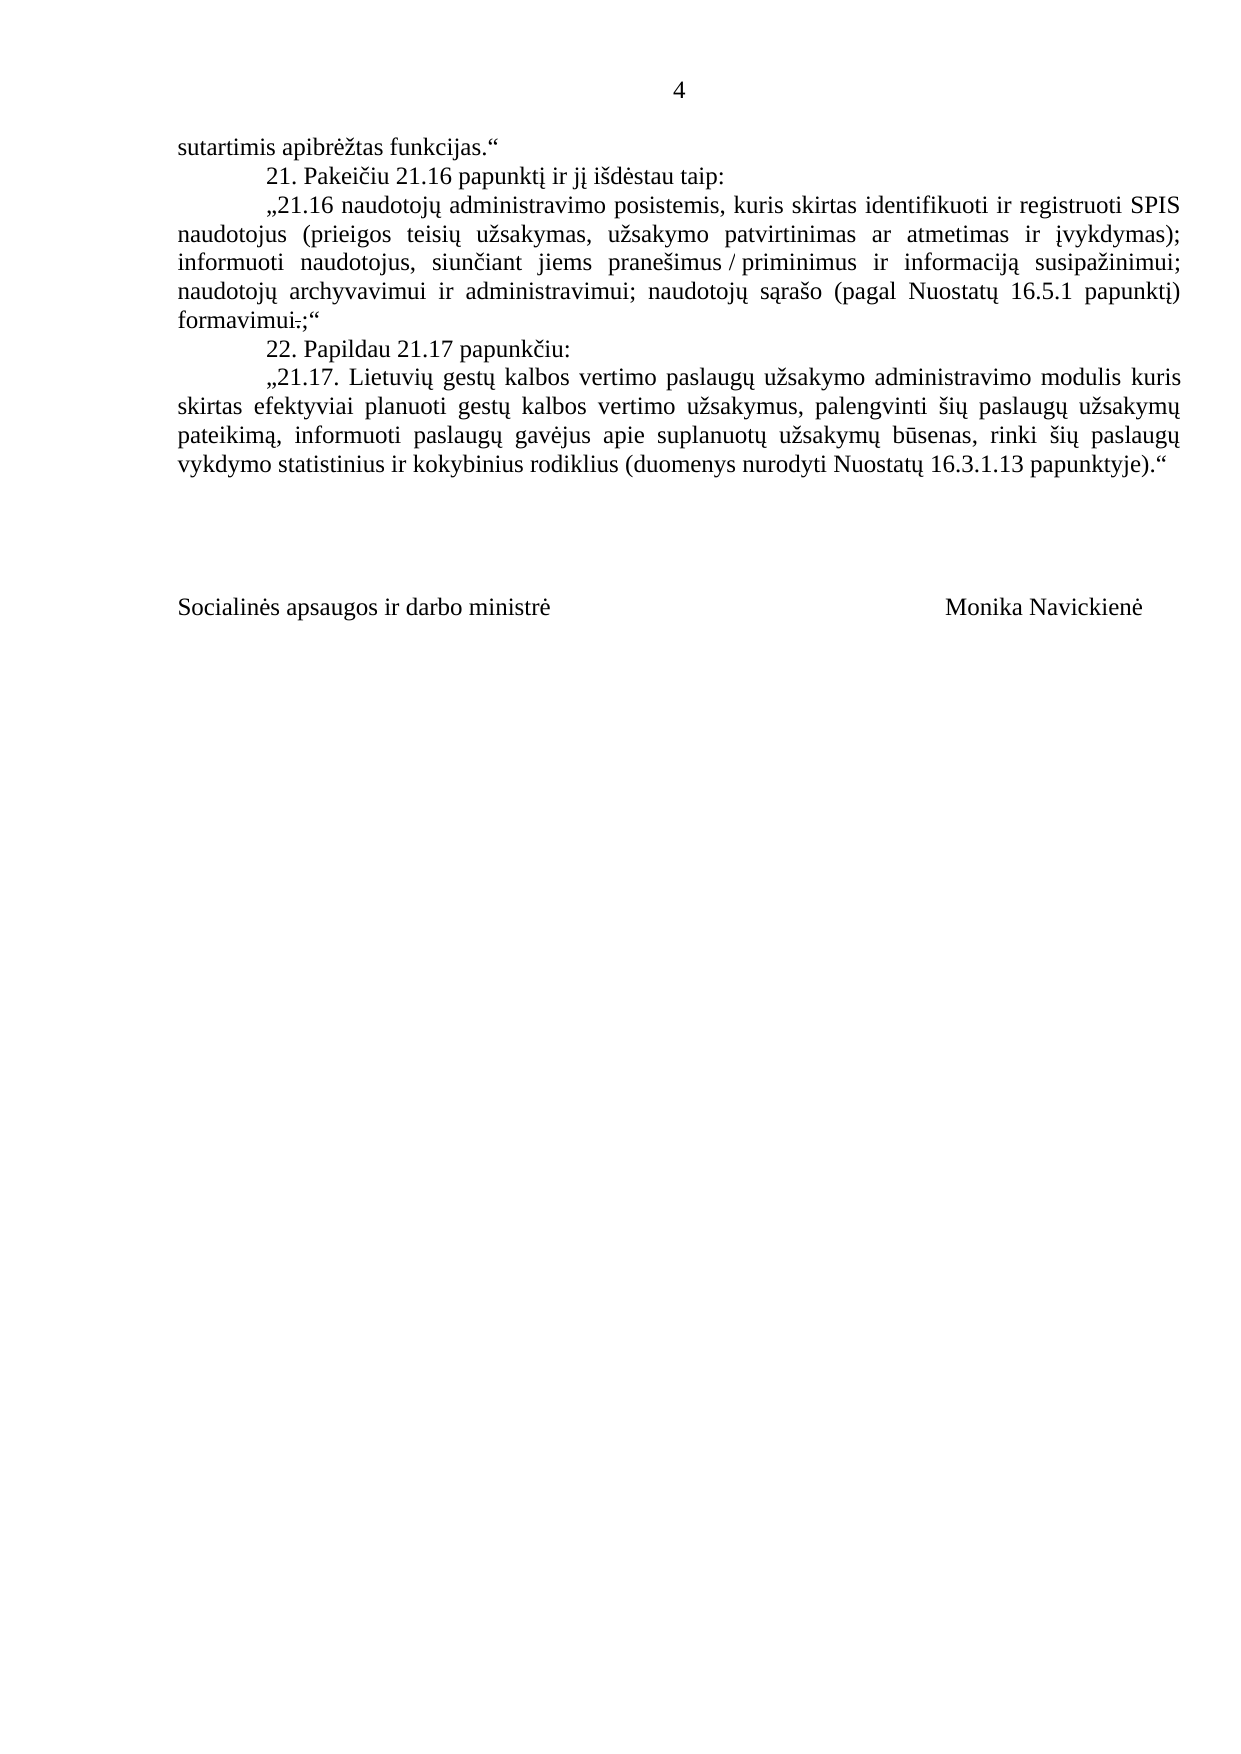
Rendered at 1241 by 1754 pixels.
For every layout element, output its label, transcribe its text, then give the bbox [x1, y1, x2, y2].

text Socialinės apsaugos ir darbo ministrė Monika Navickienė [177, 592, 1181, 621]
text sutartimis apibrėžtas funkcijas.“ [177, 132, 1181, 161]
text 22. Papildau 21.17 papunkčiu: [266, 334, 1181, 362]
text „21.16 naudotojų administravimo posistemis, kuris skirtas identifikuoti ir registruoti SPIS naudotojus (prieigos teisių užsakymas, užsakymo patvirtinimas ar atmetimas ir įvykdymas); informuoti naudotojus, siunčiant jiems pranešimus / priminimus ir informaciją susipažinimui; naudotojų archyvavimui ir administravimui; naudotojų sąrašo (pagal Nuostatų 16.5.1 papunktį) formavimui.;“ [177, 190, 1181, 334]
text 21. Pakeičiu 21.16 papunktį ir jį išdėstau taip: [266, 161, 1181, 190]
text „21.17. Lietuvių gestų kalbos vertimo paslaugų užsakymo administravimo modulis kuris skirtas efektyviai planuoti gestų kalbos vertimo užsakymus, palengvinti šių paslaugų užsakymų pateikimą, informuoti paslaugų gavėjus apie suplanuotų užsakymų būsenas, rinki šių paslaugų vykdymo statistinius ir kokybinius rodiklius (duomenys nurodyti Nuostatų 16.3.1.13 papunktyje).“ [177, 362, 1181, 477]
